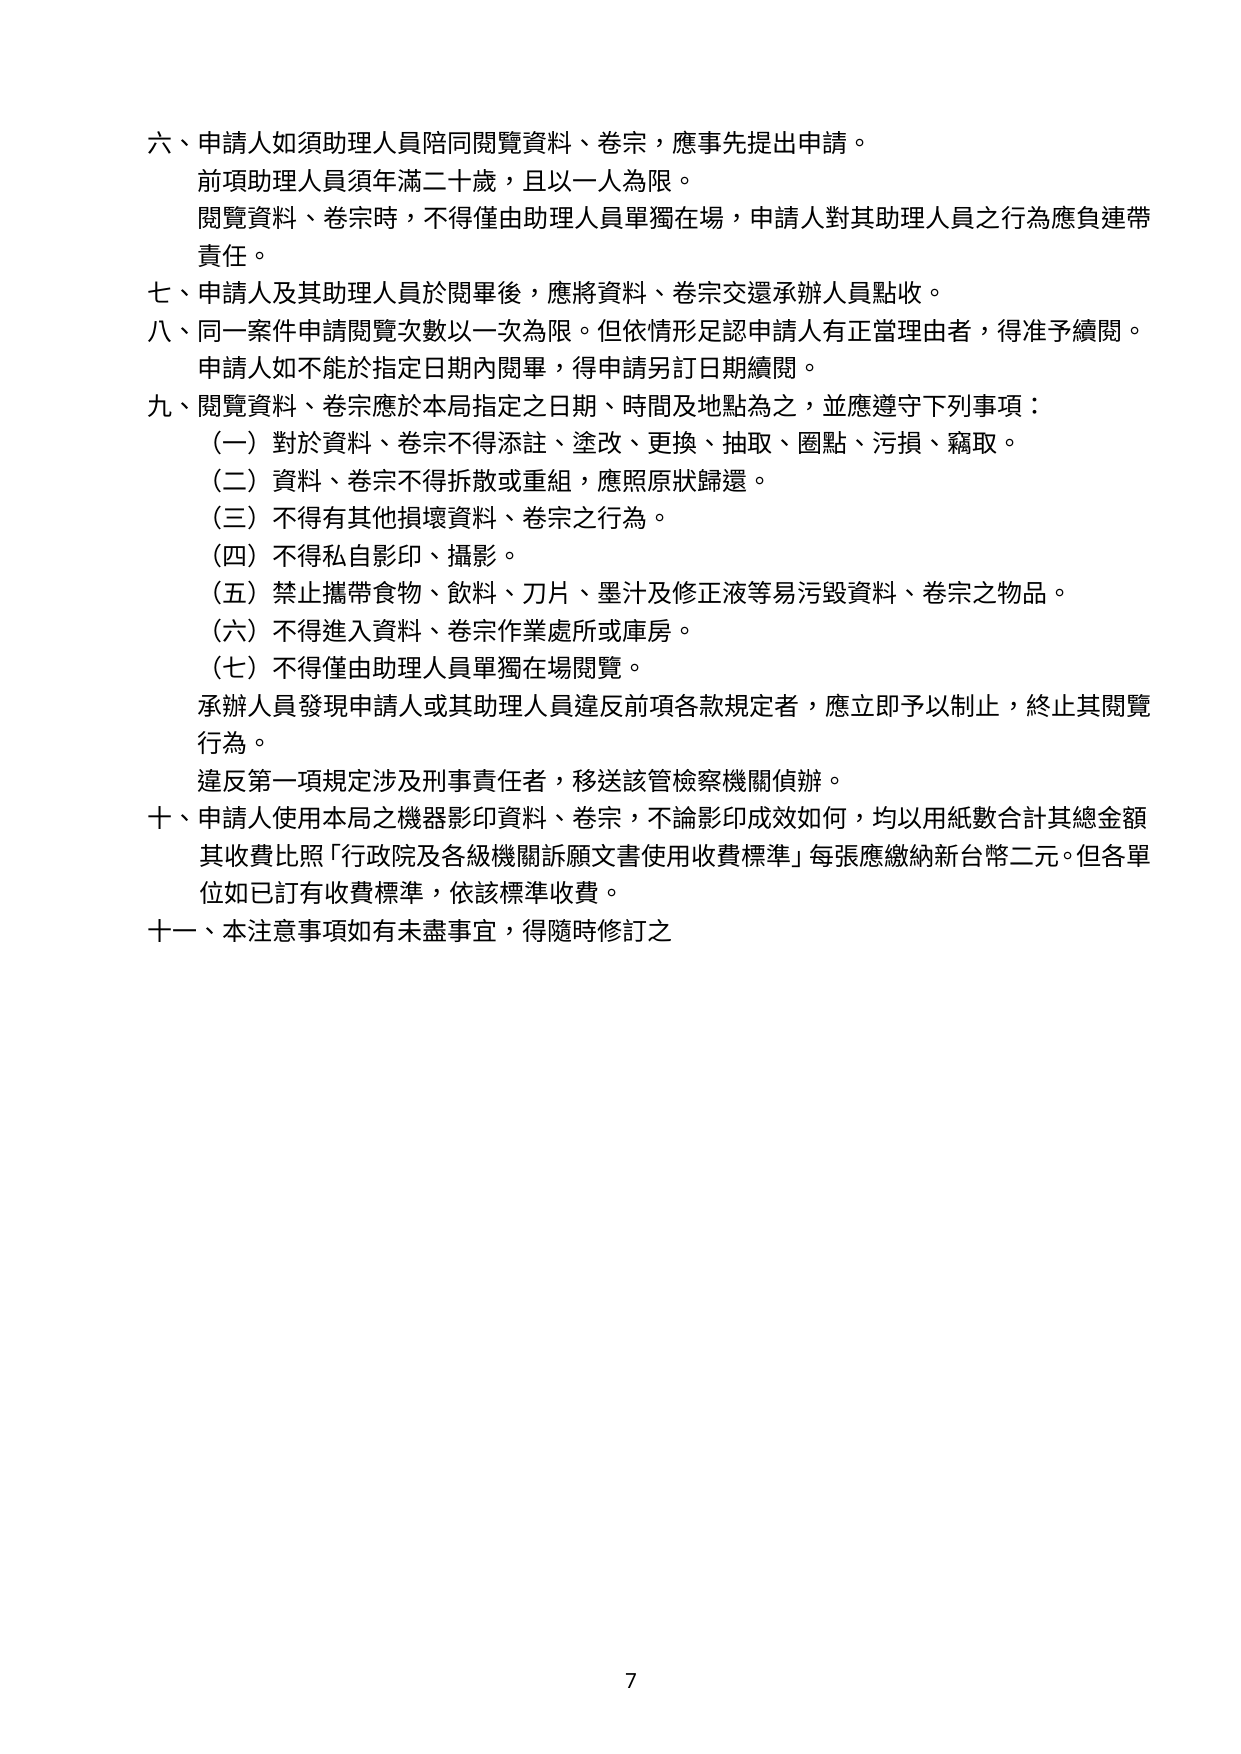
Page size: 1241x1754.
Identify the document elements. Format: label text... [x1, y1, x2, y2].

text （一）對於資料、卷宗不得添註、塗改、更換、抽取、圈點、污損、竊取。 [197, 423, 1152, 460]
text 九、閱覽資料、卷宗應於本局指定之日期、時間及地點為之，並應遵守下列事項： [148, 385, 1152, 423]
text 十、申請人使用本局之機器影印資料、卷宗，不論影印成效如何，均以用紙數合計其總金額，其收費比照「行政院及各級機關訴願文書使用收費標準」每張應繳納新台幣二元。但各單位如已訂有收費標準，依該標準收費。 [148, 798, 1152, 910]
text （七）不得僅由助理人員單獨在場閱覽。 [197, 648, 1152, 685]
text 申請人如不能於指定日期內閱畢，得申請另訂日期續閱。 [197, 348, 1152, 385]
text （六）不得進入資料、卷宗作業處所或庫房。 [197, 610, 1152, 648]
text （三）不得有其他損壞資料、卷宗之行為。 [197, 498, 1152, 535]
text 承辦人員發現申請人或其助理人員違反前項各款規定者，應立即予以制止，終止其閱覽行為。 [197, 685, 1152, 760]
text 七、申請人及其助理人員於閱畢後，應將資料、卷宗交還承辦人員點收。 [148, 273, 1152, 310]
text 六、申請人如須助理人員陪同閱覽資料、卷宗，應事先提出申請。 [148, 123, 1152, 160]
text 閱覽資料、卷宗時，不得僅由助理人員單獨在場，申請人對其助理人員之行為應負連帶責任。 [197, 198, 1152, 273]
text （四）不得私自影印、攝影。 [197, 535, 1152, 573]
text （二）資料、卷宗不得拆散或重組，應照原狀歸還。 [197, 460, 1152, 498]
text 前項助理人員須年滿二十歲，且以一人為限。 [197, 160, 1152, 198]
text （五）禁止攜帶食物、飲料、刀片、墨汁及修正液等易污毀資料、卷宗之物品。 [197, 573, 1152, 610]
text 八、同一案件申請閱覽次數以一次為限。但依情形足認申請人有正當理由者，得准予續閱。 [148, 310, 1152, 348]
text 違反第一項規定涉及刑事責任者，移送該管檢察機關偵辦。 [197, 760, 1152, 798]
text 十一、本注意事項如有未盡事宜，得隨時修訂之 [148, 910, 1152, 948]
